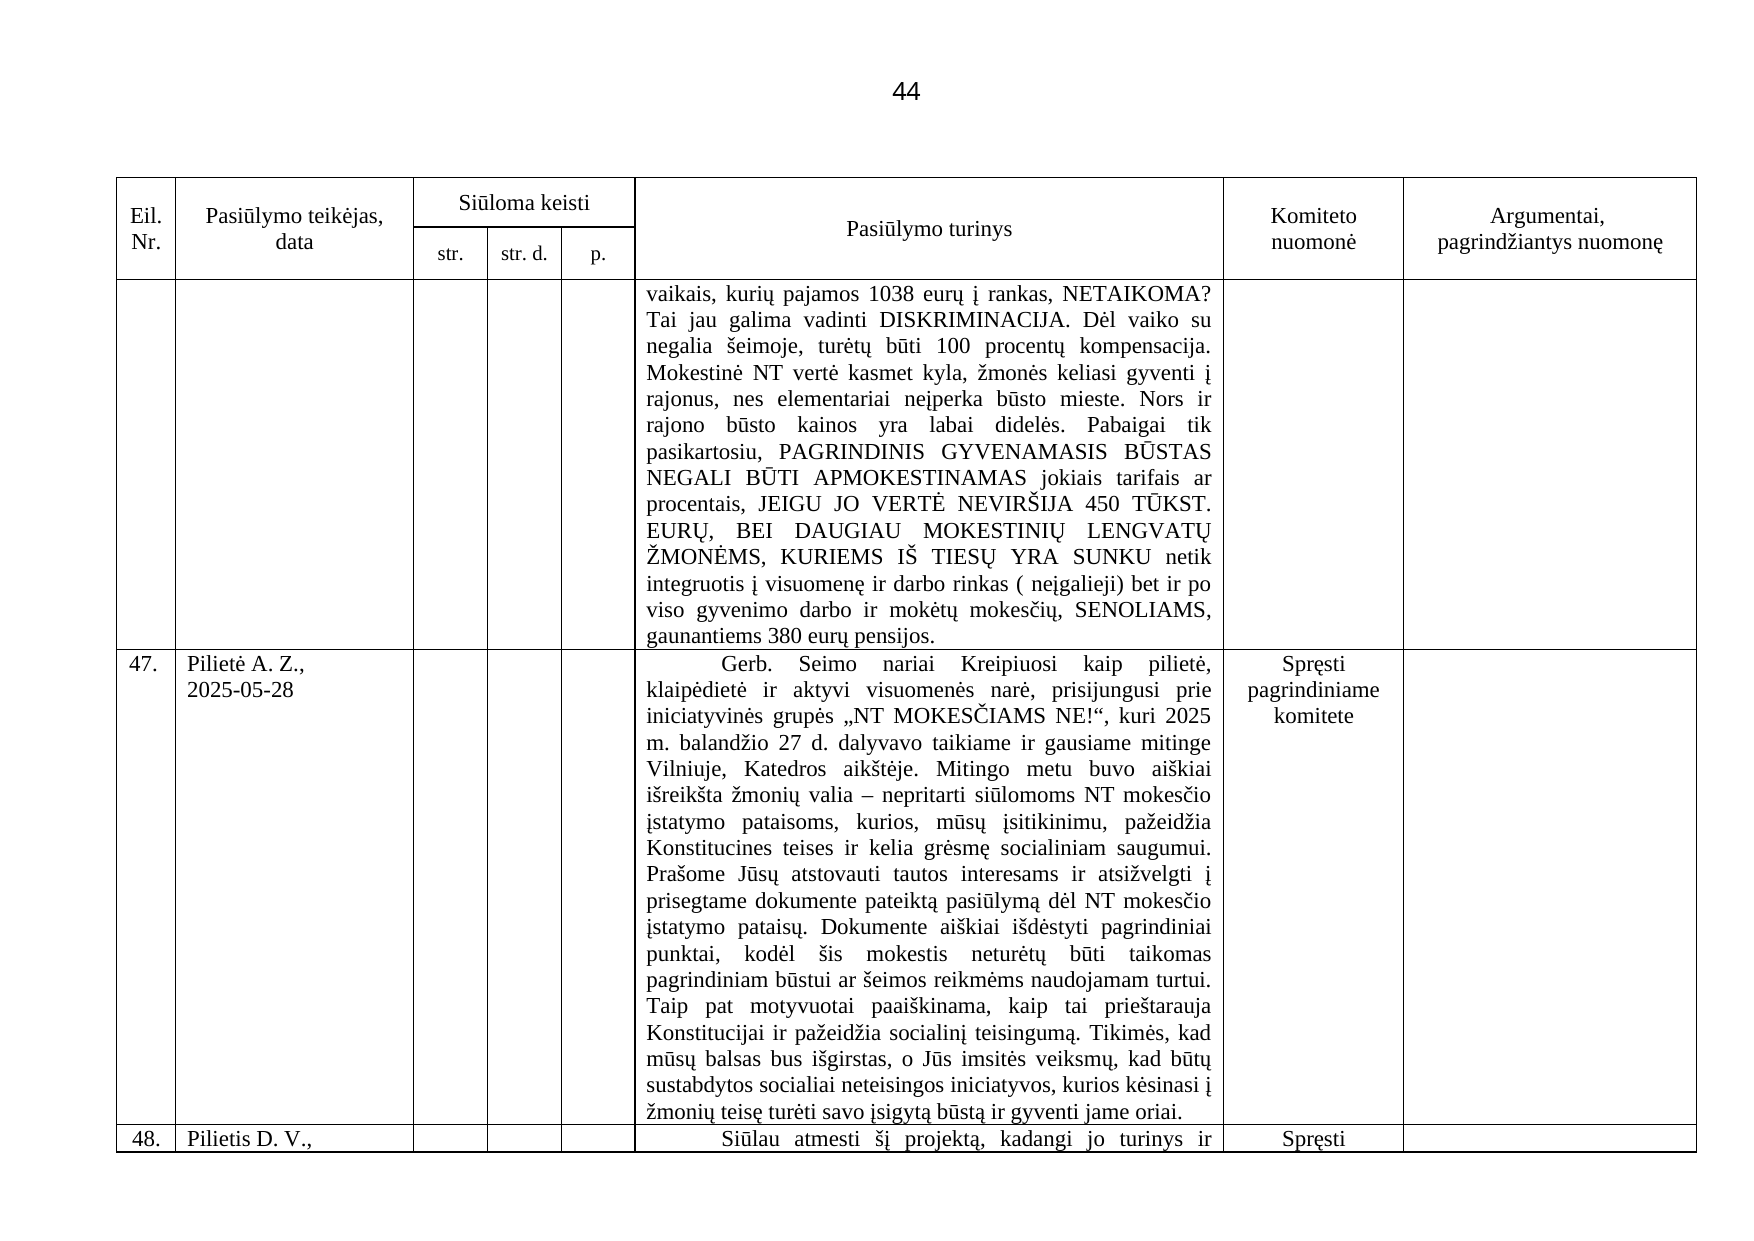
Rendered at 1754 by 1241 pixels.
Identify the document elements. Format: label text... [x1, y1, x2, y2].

table_cell [488, 650, 561, 1124]
table_cell vaikais, kurių pajamos 1038 eurų į rankas, NETAIKOMA? Tai jau galima vadinti DISKRIMINACIJA. Dėl vaiko su negalia šeimoje, turėtų būti 100 procentų kompensacija. Mokestinė NT vertė kasmet kyla, žmonės keliasi gyventi į rajonus, nes elementariai neįperka būsto mieste. Nors ir rajono būsto kainos yra labai didelės. Pabaigai tik pasikartosiu, PAGRINDINIS GYVENAMASIS BŪSTAS NEGALI BŪTI APMOKESTINAMAS jokiais tarifais ar procentais, JEIGU JO VERTĖ NEVIRŠIJA 450 TŪKST. EURŲ, BEI DAUGIAU MOKESTINIŲ LENGVATŲ ŽMONĖMS, KURIEMS IŠ TIESŲ YRA SUNKU netik integruotis į visuomenę ir darbo rinkas ( neįgalieji) bet ir po viso gyvenimo darbo ir mokėtų mokesčių, SENOLIAMS, gaunantiems 380 eurų pensijos. [636, 280, 1223, 649]
table_cell p. [562, 228, 634, 279]
table_header Eil. Nr. [117, 178, 175, 279]
table_cell Siūlau atmesti šį projektą, kadangi jo turinys ir [636, 1125, 1223, 1151]
table_cell Spręsti [1224, 1125, 1403, 1151]
table_cell str. [414, 228, 487, 279]
table_header Argumentai, pagrindžiantys nuomonę [1404, 178, 1696, 279]
table_cell Pilietė A. Z., 2025-05-28 [176, 650, 413, 1124]
table_cell [1224, 280, 1403, 649]
table_cell Pilietis D. V., [176, 1125, 413, 1151]
table_cell [1404, 1125, 1696, 1151]
table_cell [1404, 650, 1696, 1124]
table_cell Spręsti pagrindiniame komitete [1224, 650, 1403, 1124]
table_cell Gerb. Seimo nariai Kreipiuosi kaip pilietė, klaipėdietė ir aktyvi visuomenės narė, prisijungusi prie iniciatyvinės grupės „NT MOKESČIAMS NE!“, kuri 2025 m. balandžio 27 d. dalyvavo taikiame ir gausiame mitinge Vilniuje, Katedros aikštėje. Mitingo metu buvo aiškiai išreikšta žmonių valia – nepritarti siūlomoms NT mokesčio įstatymo pataisoms, kurios, mūsų įsitikinimu, pažeidžia Konstitucines teises ir kelia grėsmę socialiniam saugumui. Prašome Jūsų atstovauti tautos interesams ir atsižvelgti į prisegtame dokumente pateiktą pasiūlymą dėl NT mokesčio įstatymo pataisų. Dokumente aiškiai išdėstyti pagrindiniai punktai, kodėl šis mokestis neturėtų būti taikomas pagrindiniam būstui ar šeimos reikmėms naudojamam turtui. Taip pat motyvuotai paaiškinama, kaip tai prieštarauja Konstitucijai ir pažeidžia socialinį teisingumą. Tikimės, kad mūsų balsas bus išgirstas, o Jūs imsitės veiksmų, kad būtų sustabdytos socialiai neteisingos iniciatyvos, kurios kėsinasi į žmonių teisę turėti savo įsigytą būstą ir gyventi jame oriai. [636, 650, 1223, 1124]
table_cell 47. [117, 650, 175, 1124]
table_cell [488, 280, 561, 649]
table_cell [562, 280, 634, 649]
table_header Komiteto nuomonė [1224, 178, 1403, 279]
table_cell [562, 1125, 634, 1151]
table_cell [414, 280, 487, 649]
table_header Pasiūlymo turinys [636, 178, 1223, 279]
table_cell [414, 1125, 487, 1151]
table_cell [176, 280, 413, 649]
table_cell [117, 280, 175, 649]
table_cell 48. [117, 1125, 175, 1151]
table_cell [414, 650, 487, 1124]
table_cell str. d. [488, 228, 561, 279]
table_header Siūloma keisti [414, 178, 634, 226]
table_cell [488, 1125, 561, 1151]
table_header Pasiūlymo teikėjas, data [176, 178, 413, 279]
table_cell [1404, 280, 1696, 649]
table_cell [562, 650, 634, 1124]
